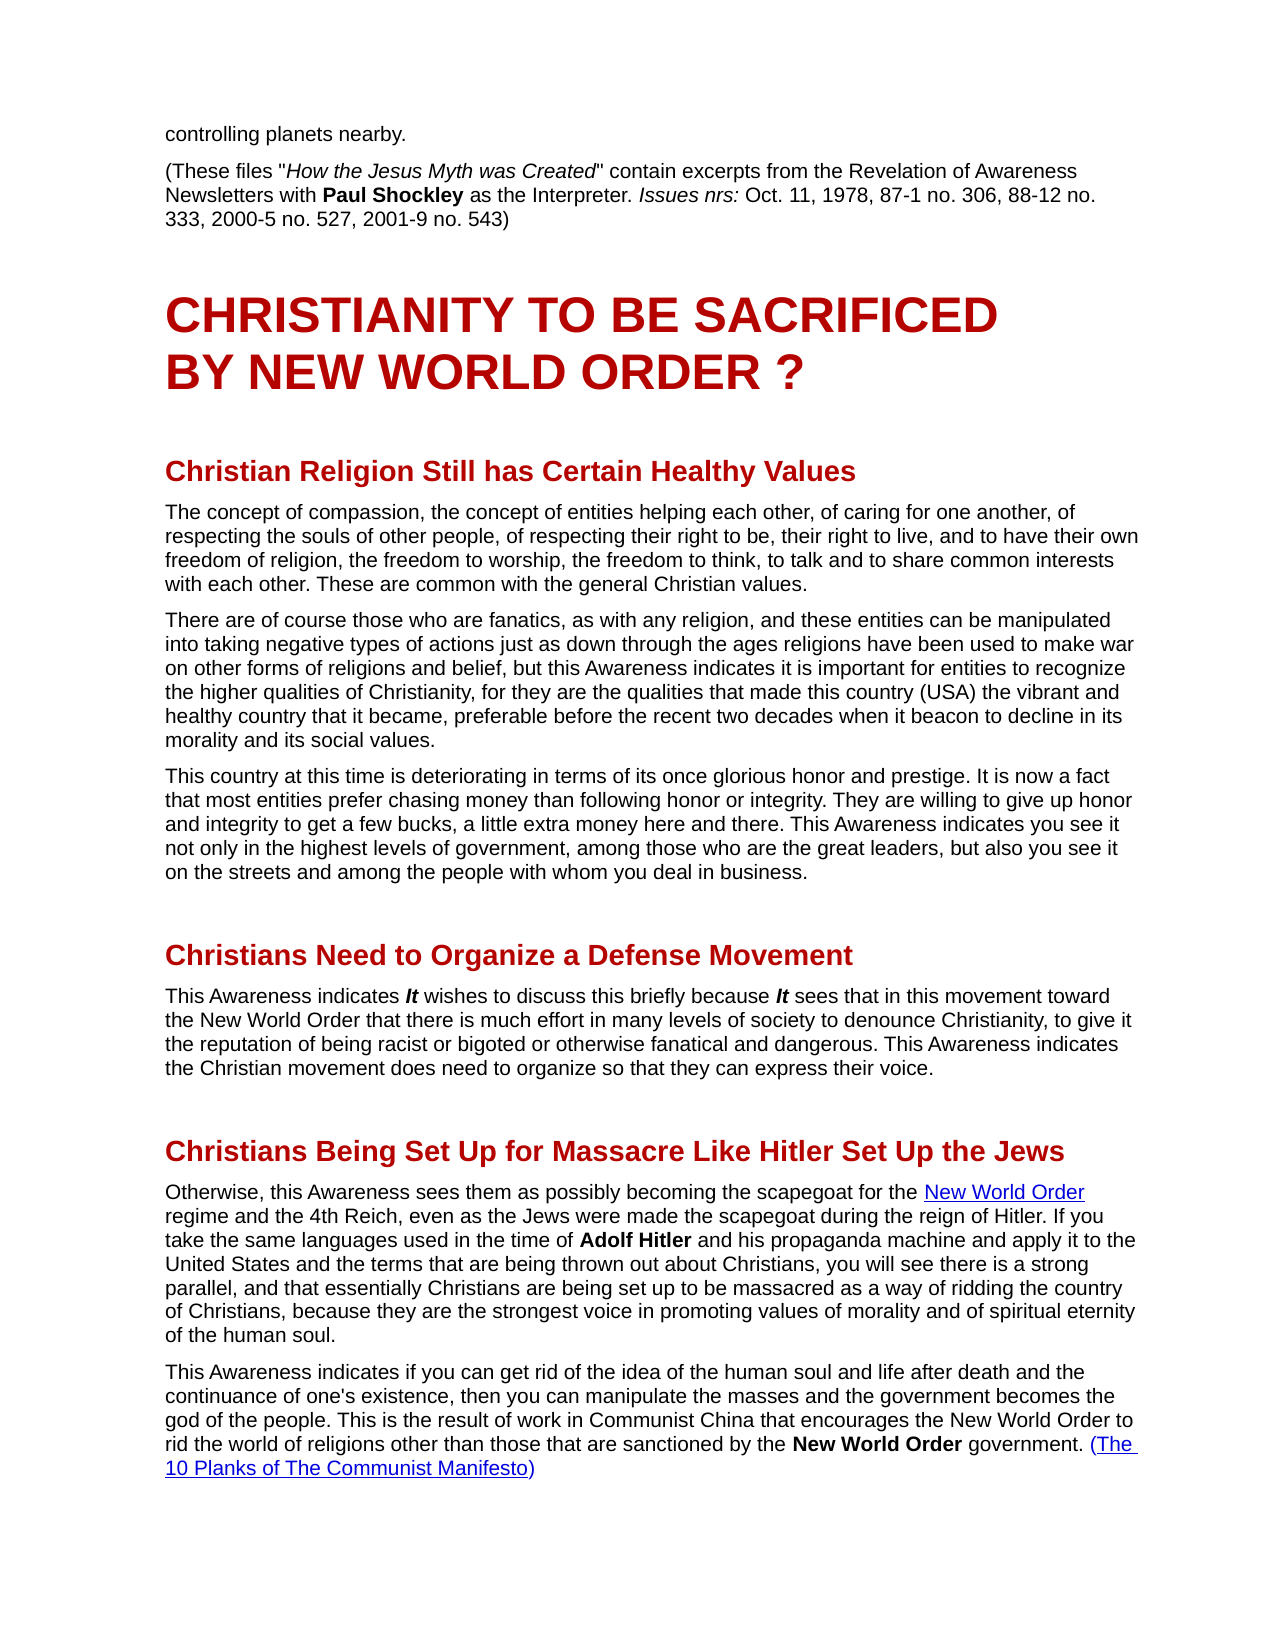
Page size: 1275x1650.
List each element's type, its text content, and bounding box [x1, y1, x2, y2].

text Otherwise, this Awareness sees them as possibly becoming the scapegoat for the New World Order regime and the 4th Reich, even as the Jews were made the scapegoat during the reign of Hitler. If you take the same languages used in the time of Adolf Hitler and his propaganda machine and apply it to the United States and the terms that are being thrown out about Christians, you will see there is a strong parallel, and that essentially Christians are being set up to be massacred as a way of ridding the country of Christians, because they are the strongest voice in promoting values of morality and of spiritual eternity of the human soul. [165, 1179, 1141, 1347]
text The concept of compassion, the concept of entities helping each other, of caring for one another, of respecting the souls of other people, of respecting their right to be, their right to live, and to have their own freedom of religion, the freedom to worship, the freedom to think, to talk and to share common interests with each other. These are common with the general Christian values. [165, 500, 1141, 596]
text Christians Need to Organize a Defense Movement [165, 938, 1141, 971]
text This Awareness indicates It wishes to discuss this briefly because It sees that in this movement toward the New World Order that there is much effort in many levels of society to denounce Christianity, to give it the reputation of being racist or bigoted or otherwise fanatical and dangerous. This Awareness indicates the Christian movement does need to organize so that they can express their voice. [165, 984, 1141, 1080]
text (These files "How the Jesus Myth was Created" contain excerpts from the Revelation of Awareness Newsletters with Paul Shockley as the Interpreter. Issues nrs: Oct. 11, 1978, 87-1 no. 306, 88-12 no. 333, 2000-5 no. 527, 2001-9 no. 543) [165, 159, 1141, 231]
text There are of course those who are fanatics, as with any religion, and these entities can be manipulated into taking negative types of actions just as down through the ages religions have been used to make war on other forms of religions and belief, but this Awareness indicates it is important for entities to recognize the higher qualities of Christianity, for they are the qualities that made this country (USA) the vibrant and healthy country that it became, preferable before the recent two decades when it beacon to decline in its morality and its social values. [165, 608, 1141, 752]
text This country at this time is deteriorating in terms of its once glorious honor and prestige. It is now a fact that most entities prefer chasing money than following honor or integrity. They are willing to give up honor and integrity to get a few bucks, a little extra money here and there. This Awareness indicates you see it not only in the highest levels of government, among those who are the great leaders, but also you see it on the streets and among the people with whom you deal in business. [165, 764, 1141, 884]
text CHRISTIANITY TO BE SACRIFICED BY NEW WORLD ORDER ? [165, 285, 1141, 400]
text This Awareness indicates if you can get rid of the idea of the human soul and life after death and the continuance of one's existence, then you can manipulate the masses and the government becomes the god of the people. This is the result of work in Communist China that encourages the New World Order to rid the world of religions other than those that are sanctioned by the New World Order government. (The 10 Planks of The Communist Manifesto) [165, 1360, 1141, 1479]
text Christians Being Set Up for Massacre Like Hitler Set Up the Jews [165, 1133, 1141, 1167]
text Christian Religion Still has Certain Healthy Values [165, 454, 1141, 487]
text controlling planets nearby. [165, 118, 1141, 147]
